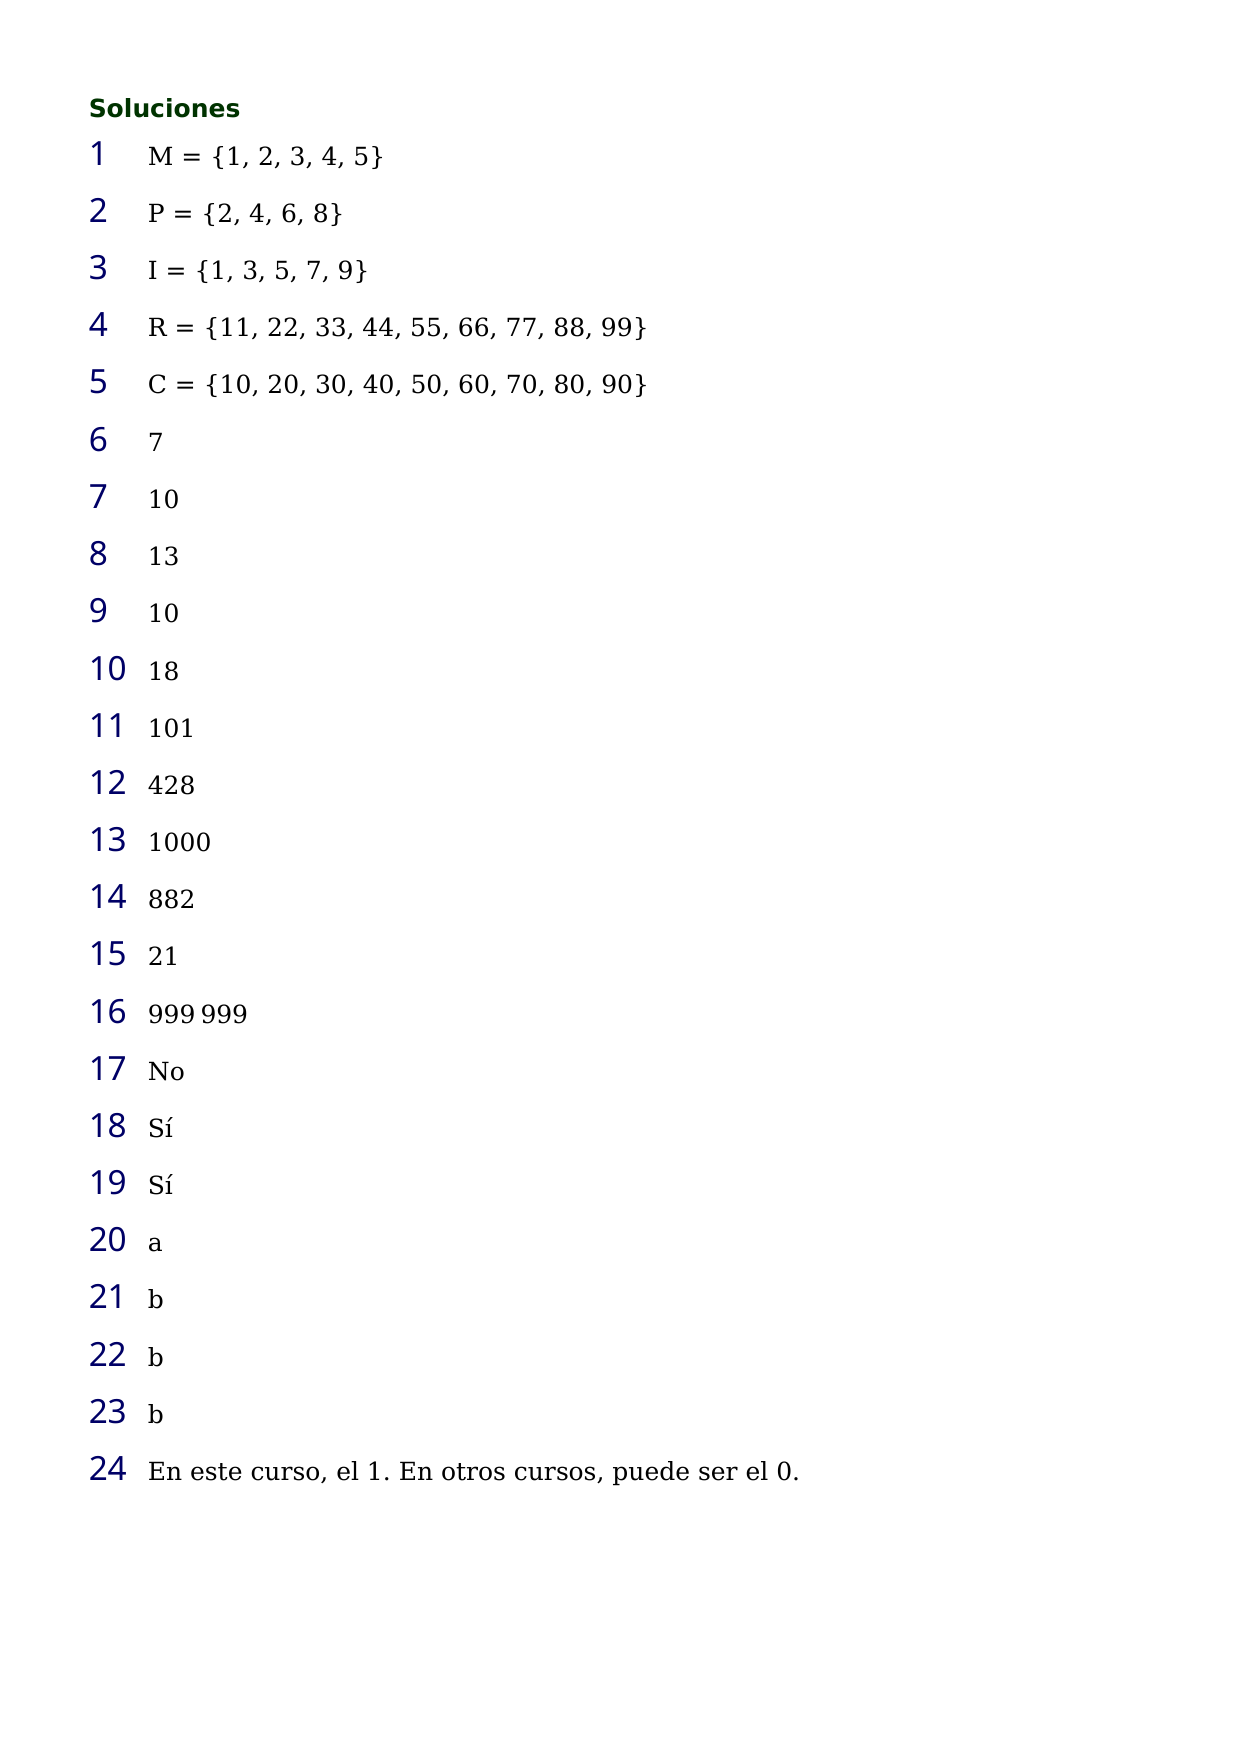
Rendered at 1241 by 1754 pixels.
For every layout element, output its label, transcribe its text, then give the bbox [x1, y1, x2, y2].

list b [88, 1273, 1152, 1319]
list M = {1, 2, 3, 4, 5} [88, 129, 1152, 175]
list b [88, 1331, 1152, 1376]
list Sí [88, 1159, 1152, 1204]
list I = {1, 3, 5, 7, 9} [88, 244, 1152, 289]
text Soluciones [88, 94, 1152, 124]
list 882 [88, 873, 1152, 918]
list a [88, 1216, 1152, 1262]
list C = {10, 20, 30, 40, 50, 60, 70, 80, 90} [88, 358, 1152, 404]
list 999 999 [88, 987, 1152, 1033]
list 10 [88, 473, 1152, 518]
list P = {2, 4, 6, 8} [88, 187, 1152, 232]
list b [88, 1388, 1152, 1433]
list R = {11, 22, 33, 44, 55, 66, 77, 88, 99} [88, 301, 1152, 347]
list 18 [88, 644, 1152, 690]
list 13 [88, 530, 1152, 575]
list 428 [88, 759, 1152, 804]
list 101 [88, 701, 1152, 747]
list 21 [88, 930, 1152, 976]
list En este curso, el 1. En otros cursos, puede ser el 0. [88, 1445, 1152, 1490]
list Sí [88, 1102, 1152, 1147]
list 7 [88, 416, 1152, 461]
list 10 [88, 587, 1152, 632]
list No [88, 1044, 1152, 1090]
list 1000 [88, 816, 1152, 861]
